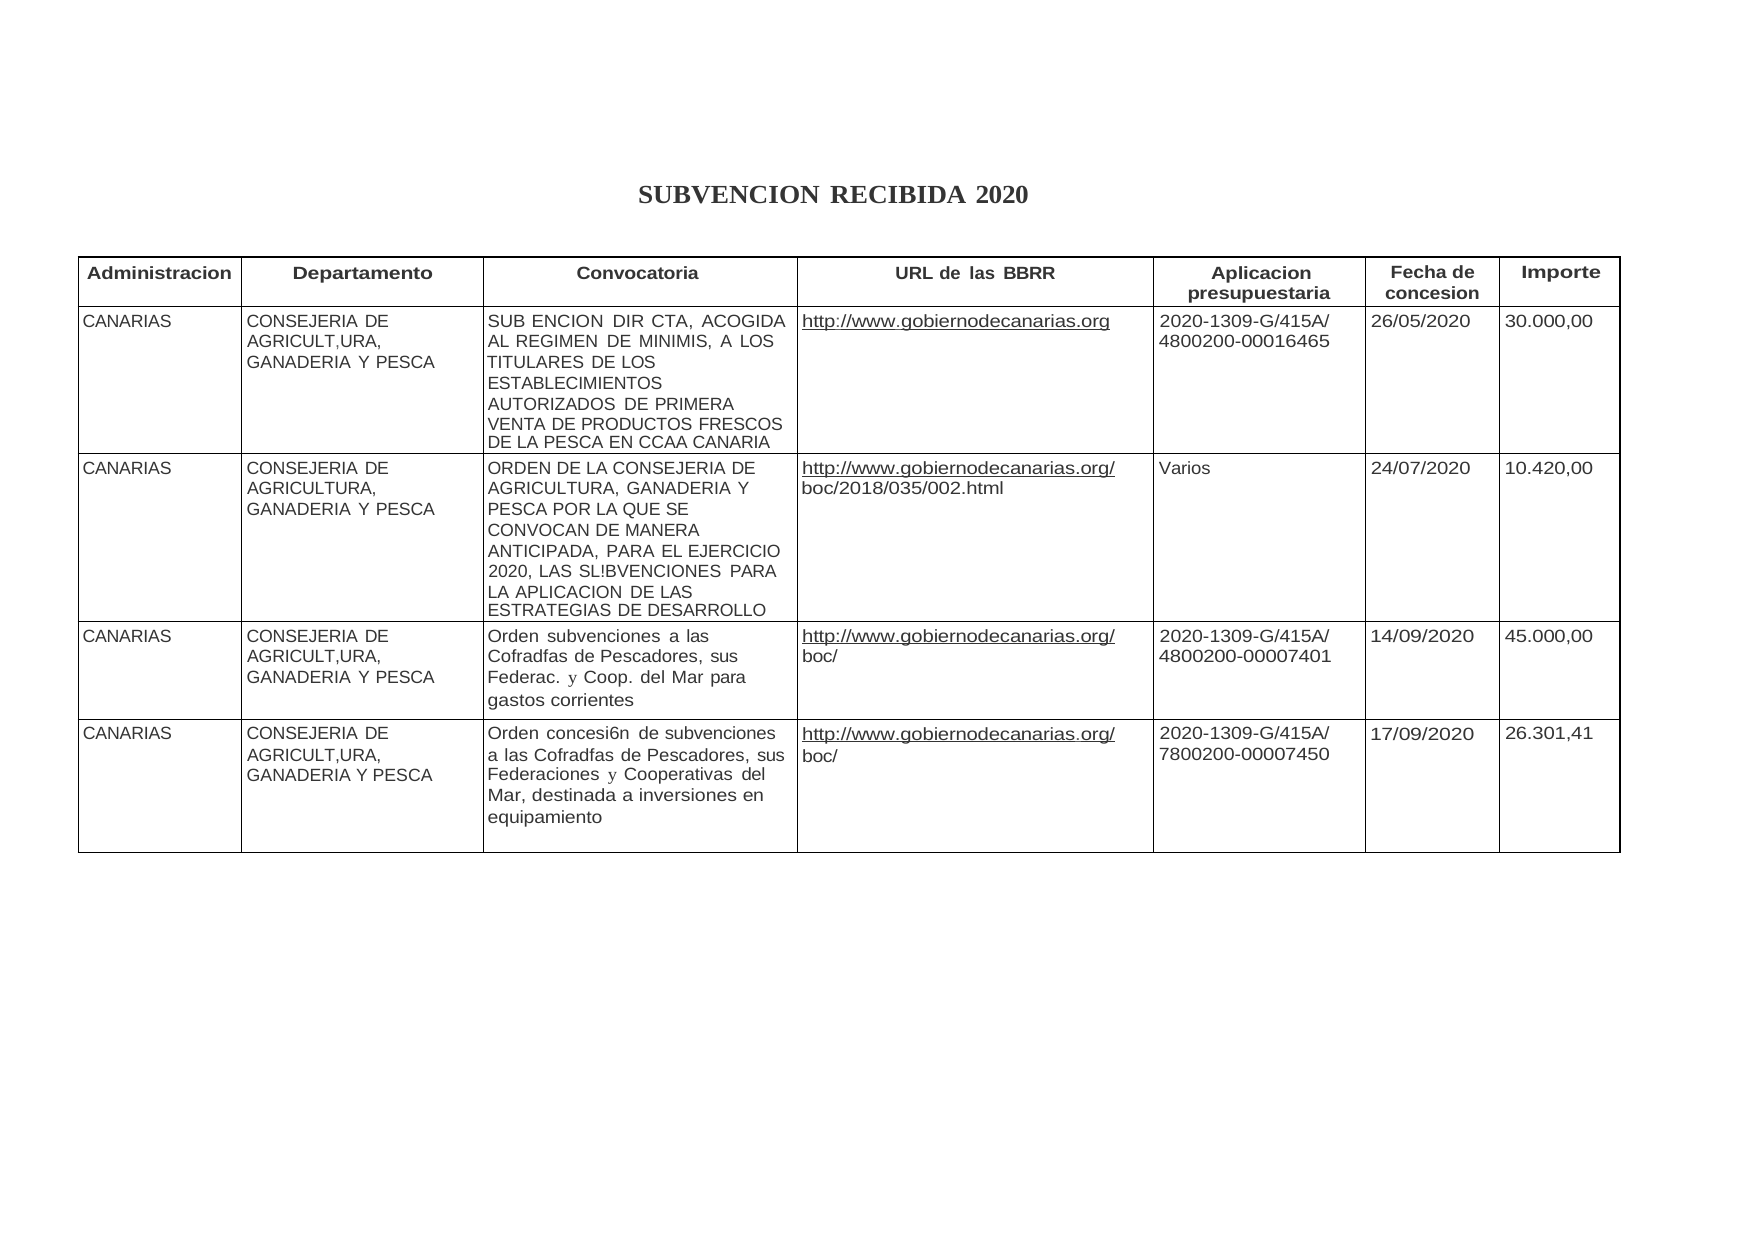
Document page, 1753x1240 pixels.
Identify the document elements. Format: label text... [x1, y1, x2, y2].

table_cell [1154, 690, 1365, 719]
table_cell SUB ENCION DIR CTA, ACOGIDA [484, 307, 797, 332]
table_cell [798, 690, 1153, 719]
table_cell [242, 808, 483, 852]
table_cell [798, 542, 1153, 563]
table_cell http://www.gobiernodecanarias.org/ [798, 720, 1153, 744]
table_cell [1154, 563, 1365, 584]
table_cell [79, 437, 241, 453]
table_cell [79, 354, 241, 374]
table_cell equipamiento [484, 808, 797, 852]
table_header Departamento [242, 258, 483, 306]
table_header Administracion [79, 258, 241, 306]
table_cell 24/07/2020 [1366, 454, 1499, 479]
table_cell [798, 584, 1153, 604]
table_cell [798, 787, 1153, 807]
table_cell [1366, 437, 1499, 453]
table_cell [798, 563, 1153, 584]
table_cell CANARIAS [79, 307, 241, 332]
table_cell [79, 395, 241, 416]
table_cell [242, 437, 483, 453]
table_cell [1154, 808, 1365, 852]
table_cell [242, 395, 483, 416]
table_cell AGRICULT,URA, [242, 647, 483, 668]
table_cell [1154, 605, 1365, 621]
table_cell http://www.gobiernodecanarias.org/ [798, 454, 1153, 479]
table_cell Orden concesi6n de subvenciones [484, 720, 797, 744]
table_cell CONSEJERIA DE [242, 307, 483, 332]
table_cell DE LA PESCA EN CCAA CANARIA [484, 437, 797, 453]
table_cell [79, 332, 241, 353]
table_cell [1366, 542, 1499, 563]
table_cell AGRICULT,URA, [242, 332, 483, 353]
table_cell [1366, 416, 1499, 437]
table_cell [1500, 354, 1619, 374]
table_cell Cofradfas de Pescadores, sus [484, 647, 797, 668]
table_cell [79, 647, 241, 668]
table_cell [1500, 808, 1619, 852]
table_cell 2020-1309-G/415A/ [1154, 720, 1365, 744]
table_cell [1500, 605, 1619, 621]
table_cell AL REGIMEN DE MINIMIS, A LOS [484, 332, 797, 353]
table_cell [242, 584, 483, 604]
table_cell [798, 332, 1153, 353]
table_cell 17/09/2020 [1366, 720, 1499, 744]
table_cell [242, 563, 483, 584]
table_cell gastos corrientes [484, 690, 797, 719]
table_cell [1154, 787, 1365, 807]
table_cell 14/09/2020 [1366, 622, 1499, 647]
table_cell [1500, 479, 1619, 501]
table_cell PESCA POR LA QUE SE [484, 501, 797, 521]
table_cell 4800200-00007401 [1154, 647, 1365, 668]
table_cell Federac. y Coop. del Mar para [484, 668, 797, 689]
table_cell GANADERIA Y PESCA [242, 501, 483, 521]
table_cell [798, 668, 1153, 689]
table_cell [242, 521, 483, 542]
table_cell [1500, 690, 1619, 719]
table_cell ESTABLECIMIENTOS [484, 374, 797, 395]
table_cell [1366, 479, 1499, 501]
table_cell [1154, 437, 1365, 453]
table_cell [1366, 690, 1499, 719]
table_cell [798, 416, 1153, 437]
table_cell Varios [1154, 454, 1365, 479]
table_cell [1366, 354, 1499, 374]
table_cell 4800200-00016465 [1154, 332, 1365, 353]
table_cell [79, 808, 241, 852]
table_cell [1366, 668, 1499, 689]
table_cell [798, 437, 1153, 453]
table_cell CANARIAS [79, 622, 241, 647]
table_cell [1366, 501, 1499, 521]
table_cell [1500, 395, 1619, 416]
table_cell [1154, 479, 1365, 501]
table_cell [1154, 584, 1365, 604]
table_cell [1500, 521, 1619, 542]
table_cell [79, 584, 241, 604]
table_cell boc/ [798, 745, 1153, 787]
table_cell AGRICULT,URA, GANADERIA Y PESCA [242, 745, 483, 787]
table_cell [79, 416, 241, 437]
table_cell [79, 668, 241, 689]
table_cell [798, 395, 1153, 416]
table_cell [1154, 354, 1365, 374]
table_cell [1500, 416, 1619, 437]
table_header Convocatoria [484, 258, 797, 306]
table_cell [79, 690, 241, 719]
table_cell ESTRATEGIAS DE DESARROLLO [484, 605, 797, 621]
table_cell [1500, 563, 1619, 584]
table_cell AGRICULTURA, [242, 479, 483, 501]
table_cell [1154, 501, 1365, 521]
table_cell [1500, 668, 1619, 689]
table_cell Mar, destinada a inversiones en [484, 787, 797, 807]
text SUBVENCION RECIBIDA 2020 [636, 179, 1031, 209]
table_cell 2020-1309-G/415A/ [1154, 622, 1365, 647]
table_cell [242, 605, 483, 621]
table_cell 10.420,00 [1500, 454, 1619, 479]
table_cell 2020, LAS SL!BVENCIONES PARA [484, 563, 797, 584]
table_cell 30.000,00 [1500, 307, 1619, 332]
table_cell [79, 605, 241, 621]
table_cell ORDEN DE LA CONSEJERIA DE [484, 454, 797, 479]
table_cell boc/2018/035/002.html [798, 479, 1153, 501]
table_cell CONSEJERIA DE [242, 454, 483, 479]
table_cell ANTICIPADA, PARA EL EJERCICIO [484, 542, 797, 563]
table_cell TITULARES DE LOS [484, 354, 797, 374]
table_cell [1366, 647, 1499, 668]
table_cell [242, 416, 483, 437]
table_cell [1154, 668, 1365, 689]
table_cell [242, 542, 483, 563]
table_cell a las Cofradfas de Pescadores, sus Federaciones y Cooperativas del [484, 745, 797, 787]
table_cell [1366, 584, 1499, 604]
table_cell [798, 501, 1153, 521]
table_cell [1500, 437, 1619, 453]
table_cell [1366, 808, 1499, 852]
table_header Importe [1500, 258, 1619, 306]
table_cell [1154, 416, 1365, 437]
table_cell [1154, 521, 1365, 542]
table_cell [1500, 787, 1619, 807]
table_cell [1366, 563, 1499, 584]
table_cell [79, 745, 241, 787]
table_cell [79, 563, 241, 584]
table_header Fecha de concesion [1366, 258, 1499, 306]
table_cell [1366, 745, 1499, 787]
table_cell [79, 787, 241, 807]
table_cell [79, 521, 241, 542]
table_cell [242, 787, 483, 807]
table_cell 45.000,00 [1500, 622, 1619, 647]
table_cell [1366, 332, 1499, 353]
table_cell 7800200-00007450 [1154, 745, 1365, 787]
table_cell [1500, 745, 1619, 787]
table_cell [1154, 542, 1365, 563]
table_cell [798, 808, 1153, 852]
table_cell http://www.gobiernodecanarias.org [798, 307, 1153, 332]
table_header URL de las BBRR [798, 258, 1153, 306]
table_cell [1500, 332, 1619, 353]
table_cell [1366, 787, 1499, 807]
table_header Aplicacion presupuestaria [1154, 258, 1365, 306]
table_cell CONSEJERIA DE [242, 622, 483, 647]
table_cell CONVOCAN DE MANERA [484, 521, 797, 542]
table_cell [1500, 542, 1619, 563]
table_cell [1500, 584, 1619, 604]
table_cell [1366, 521, 1499, 542]
table_cell GANADERIA Y PESCA [242, 354, 483, 374]
table_cell [242, 690, 483, 719]
table_cell [242, 374, 483, 395]
table_cell [1366, 395, 1499, 416]
table_cell GANADERIA Y PESCA [242, 668, 483, 689]
table_cell [1500, 501, 1619, 521]
table_cell [79, 374, 241, 395]
table_cell CONSEJERIA DE [242, 720, 483, 744]
table_cell [798, 354, 1153, 374]
table_cell 26/05/2020 [1366, 307, 1499, 332]
table_cell LA APLICACION DE LAS [484, 584, 797, 604]
table_cell AGRICULTURA, GANADERIA Y [484, 479, 797, 501]
table_cell [79, 479, 241, 501]
table_cell [1500, 647, 1619, 668]
table_cell [1154, 395, 1365, 416]
table_cell [79, 501, 241, 521]
table_cell [798, 605, 1153, 621]
table_cell [1500, 374, 1619, 395]
table_cell 26.301,41 [1500, 720, 1619, 744]
table_cell [1366, 605, 1499, 621]
table_cell 2020-1309-G/415A/ [1154, 307, 1365, 332]
table_cell [798, 374, 1153, 395]
table_cell CANARIAS [79, 454, 241, 479]
table_cell boc/ [798, 647, 1153, 668]
table_cell Orden subvenciones a las [484, 622, 797, 647]
table_cell [798, 521, 1153, 542]
table_cell VENTA DE PRODUCTOS FRESCOS [484, 416, 797, 437]
table_cell [1366, 374, 1499, 395]
table_cell [79, 542, 241, 563]
table_cell [1154, 374, 1365, 395]
table_cell CANARIAS [79, 720, 241, 744]
table_cell http://www.gobiernodecanarias.org/ [798, 622, 1153, 647]
table_cell AUTORIZADOS DE PRIMERA [484, 395, 797, 416]
